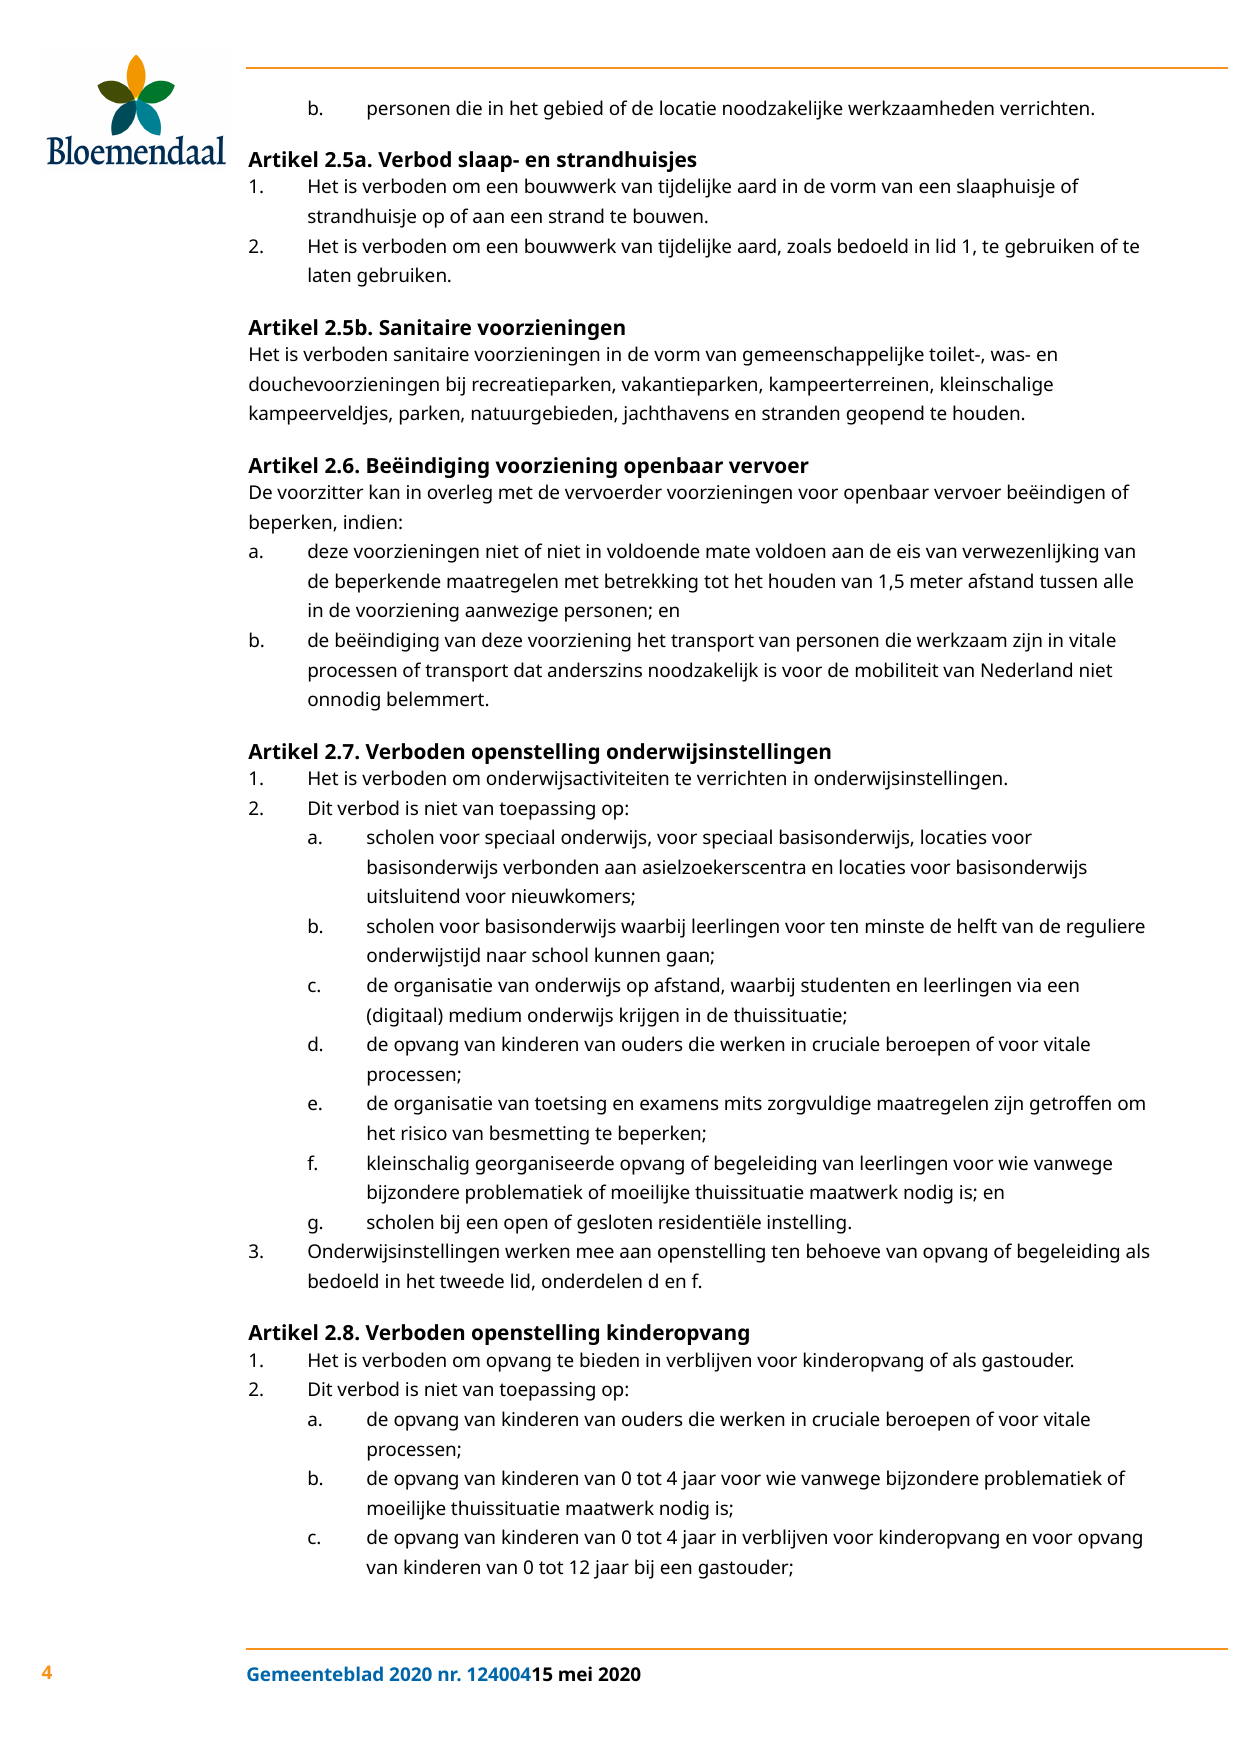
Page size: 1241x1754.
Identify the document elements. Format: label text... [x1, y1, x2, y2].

list de organisatie van onderwijs op afstand, waarbij studenten en leerlingen via een (digitaal) medium onderwijs krijgen in de thuissituatie; [307, 972, 1152, 1028]
list scholen bij een open of gesloten residentiële instelling. [307, 1209, 1152, 1235]
text Artikel 2.5b. Sanitaire voorzieningen [248, 313, 1152, 341]
list scholen voor basisonderwijs waarbij leerlingen voor ten minste de helft van de reguliere onderwijstijd naar school kunnen gaan; [307, 913, 1152, 968]
picture [41, 47, 231, 172]
list Dit verbod is niet van toepassing op: [248, 795, 1152, 821]
list de opvang van kinderen van 0 tot 4 jaar voor wie vanwege bijzondere problematiek of moeilijke thuissituatie maatwerk nodig is; [307, 1465, 1152, 1521]
list de beëindiging van deze voorziening het transport van personen die werkzaam zijn in vitale processen of transport dat anderszins noodzakelijk is voor de mobiliteit van Nederland niet onnodig belemmert. [248, 627, 1152, 712]
text Artikel 2.8. Verboden openstelling kinderopvang [248, 1318, 1152, 1347]
list de organisatie van toetsing en examens mits zorgvuldige maatregelen zijn getroffen om het risico van besmetting te beperken; [307, 1091, 1152, 1146]
list scholen voor speciaal onderwijs, voor speciaal basisonderwijs, locaties voor basisonderwijs verbonden aan asielzoekerscentra en locaties voor basisonderwijs uitsluitend voor nieuwkomers; [307, 824, 1152, 909]
list Het is verboden om opvang te bieden in verblijven voor kinderopvang of als gastouder. [248, 1347, 1152, 1373]
list Het is verboden om onderwijsactiviteiten te verrichten in onderwijsinstellingen. [248, 765, 1152, 791]
list deze voorzieningen niet of niet in voldoende mate voldoen aan de eis van verwezenlijking van de beperkende maatregelen met betrekking tot het houden van 1,5 meter afstand tussen alle in de voorziening aanwezige personen; en [248, 538, 1152, 623]
text Artikel 2.7. Verboden openstelling onderwijsinstellingen [248, 737, 1152, 765]
text De voorzitter kan in overleg met de vervoerder voorzieningen voor openbaar vervoer beëindigen of beperken, indien: [248, 479, 1152, 534]
list kleinschalig georganiseerde opvang of begeleiding van leerlingen voor wie vanwege bijzondere problematiek of moeilijke thuissituatie maatwerk nodig is; en [307, 1150, 1152, 1205]
list Dit verbod is niet van toepassing op: [248, 1377, 1152, 1402]
list Onderwijsinstellingen werken mee aan openstelling ten behoeve van opvang of begeleiding als bedoeld in het tweede lid, onderdelen d en f. [248, 1238, 1152, 1294]
list de opvang van kinderen van ouders die werken in cruciale beroepen of voor vitale processen; [307, 1031, 1152, 1087]
list personen die in het gebied of de locatie noodzakelijke werkzaamheden verrichten. [307, 95, 1152, 121]
list de opvang van kinderen van ouders die werken in cruciale beroepen of voor vitale processen; [307, 1406, 1152, 1461]
list Het is verboden om een bouwwerk van tijdelijke aard, zoals bedoeld in lid 1, te gebruiken of te laten gebruiken. [248, 233, 1152, 288]
list de opvang van kinderen van 0 tot 4 jaar in verblijven voor kinderopvang en voor opvang van kinderen van 0 tot 12 jaar bij een gastouder; [307, 1524, 1152, 1580]
list Het is verboden om een bouwwerk van tijdelijke aard in de vorm van een slaaphuisje of strandhuisje op of aan een strand te bouwen. [248, 174, 1152, 229]
text Het is verboden sanitaire voorzieningen in de vorm van gemeenschappelijke toilet-, was- en douchevoorzieningen bij recreatieparken, vakantieparken, kampeerterreinen, kleinschalige kampeerveldjes, parken, natuurgebieden, jachthavens en stranden geopend te houden. [248, 341, 1152, 426]
text Artikel 2.6. Beëindiging voorziening openbaar vervoer [248, 451, 1152, 479]
text Artikel 2.5a. Verbod slaap- en strandhuisjes [248, 145, 1152, 174]
